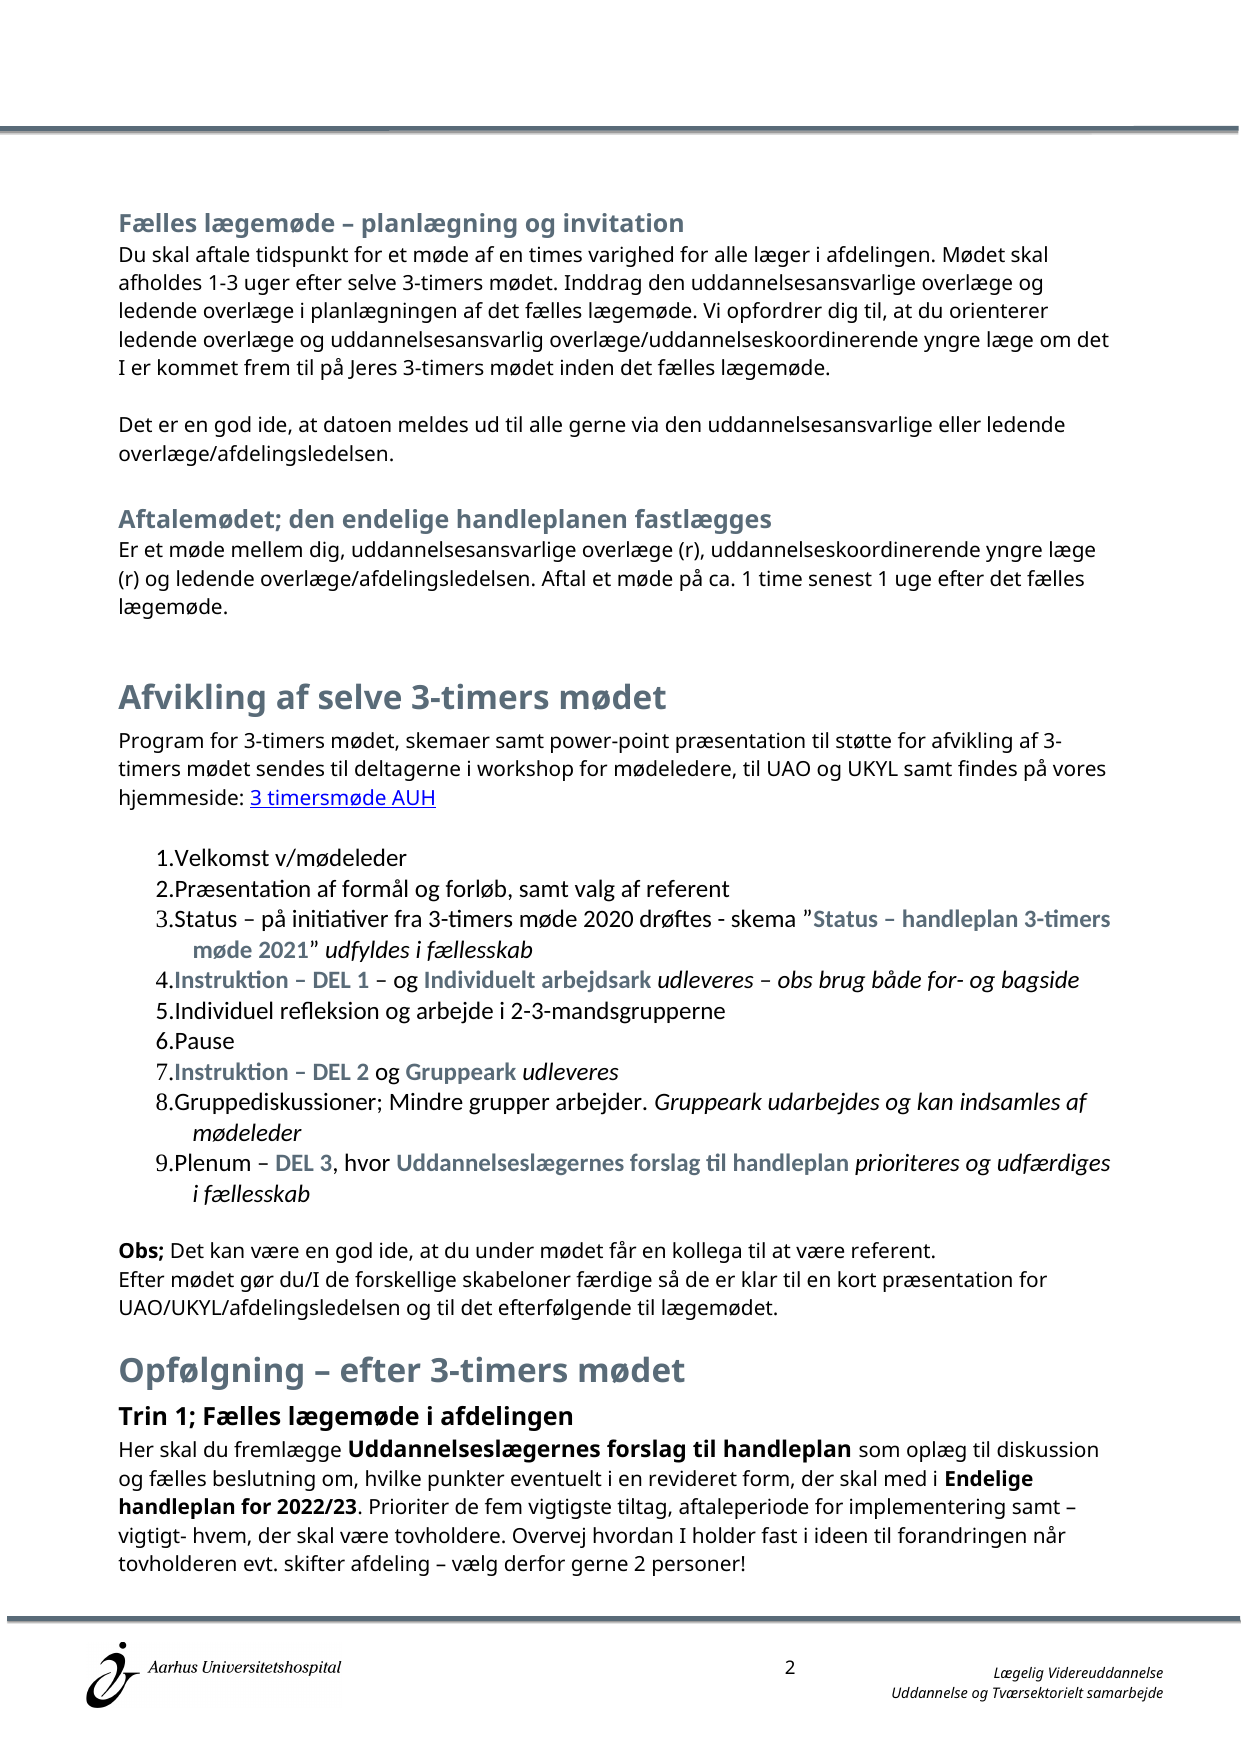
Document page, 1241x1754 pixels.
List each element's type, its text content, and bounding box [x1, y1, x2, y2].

text Det er en god ide, at datoen meldes ud til alle gerne via den uddannelsesansvarlige eller ledende overlæge/afdelingsledelsen. [118, 410, 1122, 467]
text Trin 1; Fælles lægemøde i afdelingen [118, 1398, 1122, 1433]
list Gruppediskussioner; Mindre grupper arbejder. Gruppeark udarbejdes og kan indsamles af mødeleder [155, 1086, 1122, 1147]
list Individuel refleksion og arbejde i 2-3-mandsgrupperne [155, 995, 1122, 1025]
text Er et møde mellem dig, uddannelsesansvarlige overlæge (r), uddannelseskoordinerende yngre læge (r) og ledende overlæge/afdelingsledelsen. Aftal et møde på ca. 1 time senest 1 uge efter det fælles lægemøde. [118, 535, 1122, 621]
list Pause [155, 1025, 1122, 1056]
text Fælles lægemøde – planlægning og invitation [118, 206, 1122, 240]
picture [86, 1642, 342, 1708]
text Du skal aftale tidspunkt for et møde af en times varighed for alle læger i afdelingen. Mødet skal afholdes 1-3 uger efter selve 3-timers mødet. Inddrag den uddannelsesansvarlige overlæge og ledende overlæge i planlægningen af det fælles lægemøde. Vi opfordrer dig til, at du orienterer ledende overlæge og uddannelsesansvarlig overlæge/uddannelseskoordinerende yngre læge om det I er kommet frem til på Jeres 3-timers mødet inden det fælles lægemøde. [118, 240, 1122, 382]
list Præsentation af formål og forløb, samt valg af referent [155, 873, 1122, 903]
text Efter mødet gør du/I de forskellige skabeloner færdige så de er klar til en kort præsentation for UAO/UKYL/afdelingsledelsen og til det efterfølgende til lægemødet. [118, 1265, 1122, 1322]
list Instruktion – DEL 2 og Gruppeark udleveres [155, 1056, 1122, 1086]
list Velkomst v/mødeleder [155, 842, 1122, 873]
text Opfølgning – efter 3-timers mødet [118, 1347, 1122, 1392]
text Obs; Det kan være en god ide, at du under mødet får en kollega til at være referent. [118, 1237, 1122, 1265]
text Afvikling af selve 3-timers mødet [118, 674, 1122, 719]
list Instruktion – DEL 1 – og Individuelt arbejdsark udleveres – obs brug både for- og bagside [155, 964, 1122, 995]
list Status – på initiativer fra 3-timers møde 2020 drøftes - skema ”Status – handleplan 3-timers møde 2021” udfyldes i fællesskab [155, 903, 1122, 964]
list Plenum – DEL 3, hvor Uddannelseslægernes forslag til handleplan prioriteres og udfærdiges i fællesskab [155, 1147, 1122, 1208]
text Program for 3-timers mødet, skemaer samt power-point præsentation til støtte for afvikling af 3-timers mødet sendes til deltagerne i workshop for mødeledere, til UAO og UKYL samt findes på vores hjemmeside: 3 timersmøde AUH [118, 726, 1122, 811]
text Aftalemødet; den endelige handleplanen fastlægges [118, 501, 1122, 535]
text Her skal du fremlægge Uddannelseslægernes forslag til handleplan som oplæg til diskussion og fælles beslutning om, hvilke punkter eventuelt i en revideret form, der skal med i Endelige handleplan for 2022/23. Prioriter de fem vigtigste tiltag, aftaleperiode for implementering samt – vigtigt- hvem, der skal være tovholdere. Overvej hvordan I holder fast i ideen til forandringen når tovholderen evt. skifter afdeling – vælg derfor gerne 2 personer! [118, 1433, 1122, 1578]
